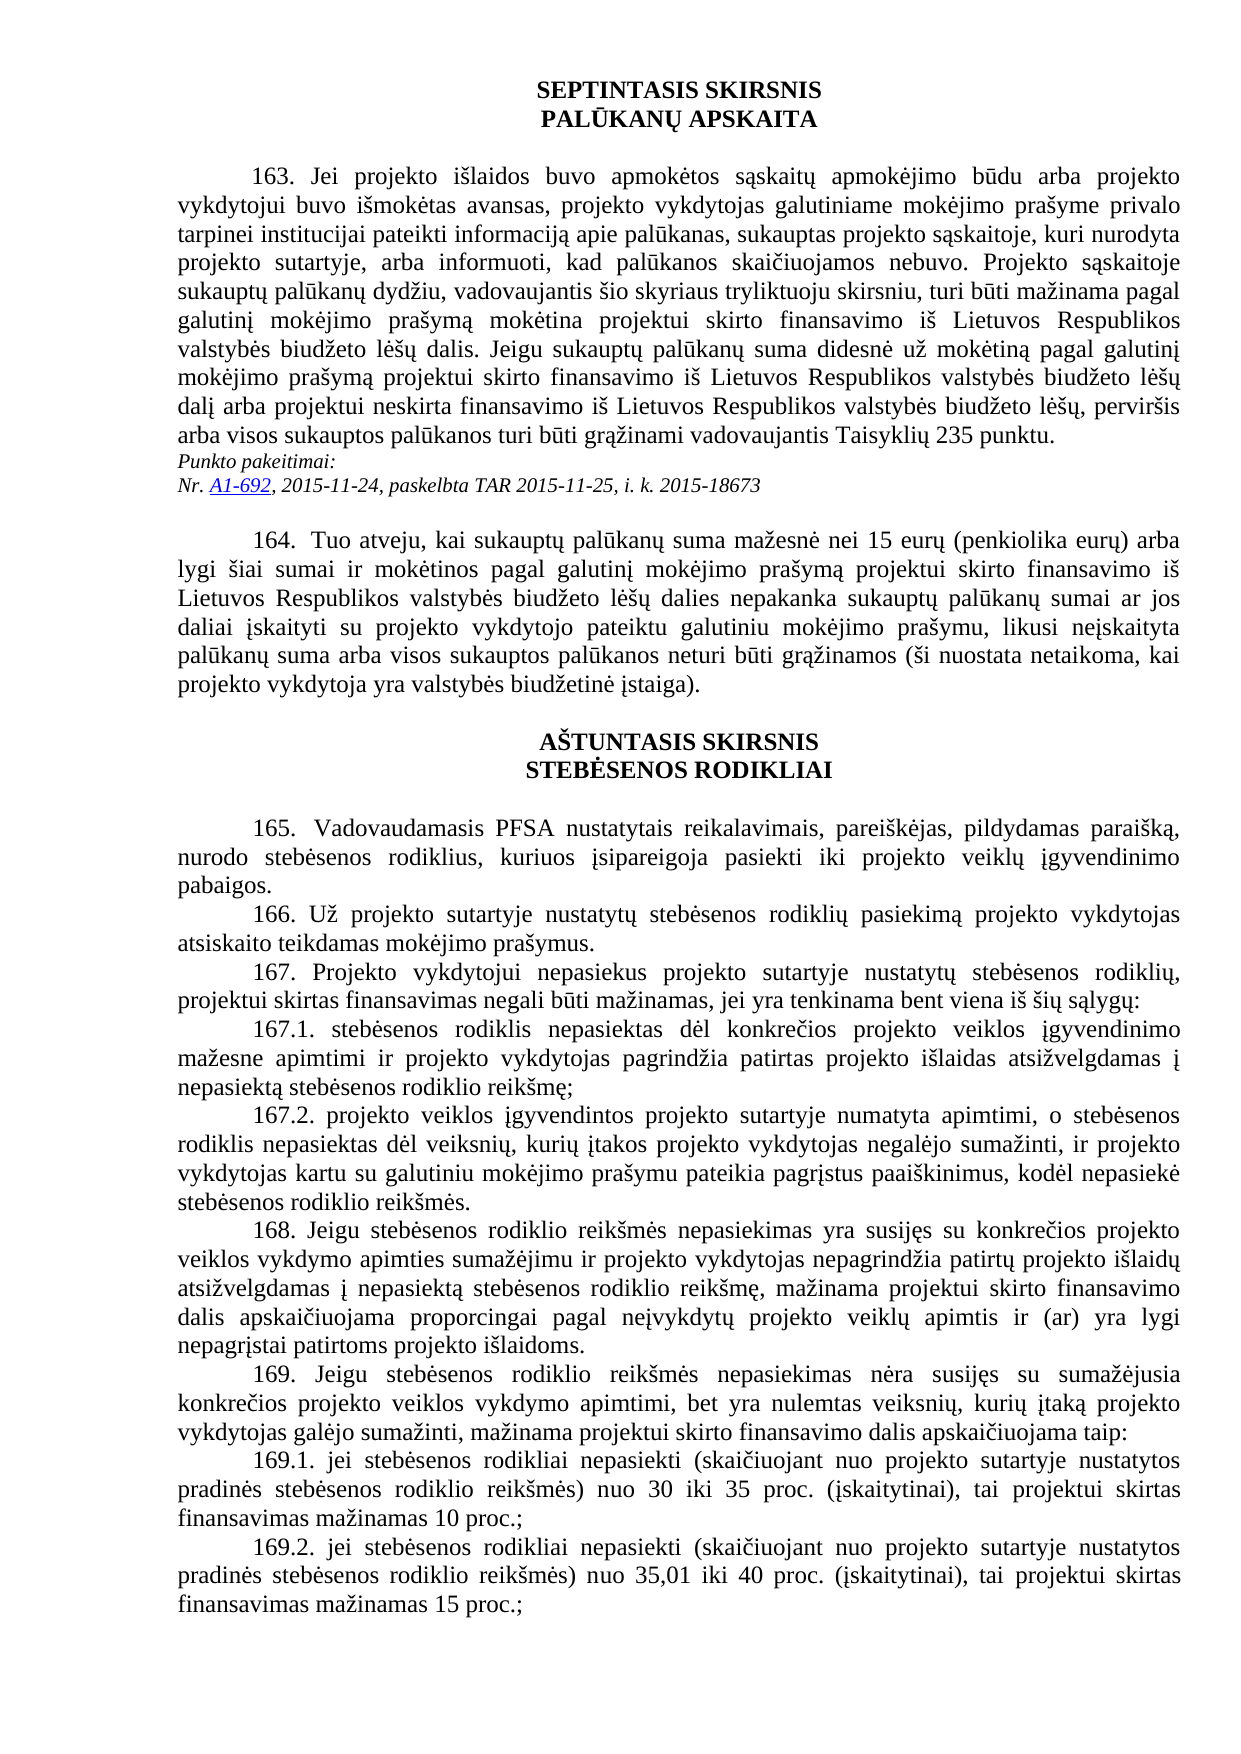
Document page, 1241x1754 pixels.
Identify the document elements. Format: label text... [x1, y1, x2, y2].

text AŠTUNTASIS SKIRSNIS [177, 727, 1181, 756]
text 166. Už projekto sutartyje nustatytų stebėsenos rodiklių pasiekimą projekto vykdytojas atsiskaito teikdamas mokėjimo prašymus. [177, 899, 1181, 957]
text 163. Jei projekto išlaidos buvo apmokėtos sąskaitų apmokėjimo būdu arba projekto vykdytojui buvo išmokėtas avansas, projekto vykdytojas galutiniame mokėjimo prašyme privalo tarpinei institucijai pateikti informaciją apie palūkanas, sukauptas projekto sąskaitoje, kuri nurodyta projekto sutartyje, arba informuoti, kad palūkanos skaičiuojamos nebuvo. Projekto sąskaitoje sukauptų palūkanų dydžiu, vadovaujantis šio skyriaus tryliktuoju skirsniu, turi būti mažinama pagal galutinį mokėjimo prašymą mokėtina projektui skirto finansavimo iš Lietuvos Respublikos valstybės biudžeto lėšų dalis. Jeigu sukauptų palūkanų suma didesnė už mokėtiną pagal galutinį mokėjimo prašymą projektui skirto finansavimo iš Lietuvos Respublikos valstybės biudžeto lėšų dalį arba projektui neskirta finansavimo iš Lietuvos Respublikos valstybės biudžeto lėšų, perviršis arba visos sukauptos palūkanos turi būti grąžinami vadovaujantis Taisyklių 235 punktu. [177, 161, 1181, 449]
text STEBĖSENOS RODIKLIAI [177, 756, 1181, 784]
text PALŪKANŲ APSKAITA [177, 104, 1181, 132]
text Punkto pakeitimai: [177, 449, 1181, 473]
text 169. Jeigu stebėsenos rodiklio reikšmės nepasiekimas nėra susijęs su sumažėjusia konkrečios projekto veiklos vykdymo apimtimi, bet yra nulemtas veiksnių, kurių įtaką projekto vykdytojas galėjo sumažinti, mažinama projektui skirto finansavimo dalis apskaičiuojama taip: [177, 1359, 1181, 1446]
text 169.2. jei stebėsenos rodikliai nepasiekti (skaičiuojant nuo projekto sutartyje nustatytos pradinės stebėsenos rodiklio reikšmės) nuo 35,01 iki 40 proc. (įskaitytinai), tai projektui skirtas finansavimas mažinamas 15 proc.; [177, 1532, 1181, 1618]
text 165. Vadovaudamasis PFSA nustatytais reikalavimais, pareiškėjas, pildydamas paraišką, nurodo stebėsenos rodiklius, kuriuos įsipareigoja pasiekti iki projekto veiklų įgyvendinimo pabaigos. [177, 813, 1181, 899]
text 169.1. jei stebėsenos rodikliai nepasiekti (skaičiuojant nuo projekto sutartyje nustatytos pradinės stebėsenos rodiklio reikšmės) nuo 30 iki 35 proc. (įskaitytinai), tai projektui skirtas finansavimas mažinamas 10 proc.; [177, 1446, 1181, 1532]
text 168. Jeigu stebėsenos rodiklio reikšmės nepasiekimas yra susijęs su konkrečios projekto veiklos vykdymo apimties sumažėjimu ir projekto vykdytojas nepagrindžia patirtų projekto išlaidų atsižvelgdamas į nepasiektą stebėsenos rodiklio reikšmę, mažinama projektui skirto finansavimo dalis apskaičiuojama proporcingai pagal neįvykdytų projekto veiklų apimtis ir (ar) yra lygi nepagrįstai patirtoms projekto išlaidoms. [177, 1216, 1181, 1359]
text SEPTINTASIS SKIRSNIS [177, 75, 1181, 104]
text 167.2. projekto veiklos įgyvendintos projekto sutartyje numatyta apimtimi, o stebėsenos rodiklis nepasiektas dėl veiksnių, kurių įtakos projekto vykdytojas negalėjo sumažinti, ir projekto vykdytojas kartu su galutiniu mokėjimo prašymu pateikia pagrįstus paaiškinimus, kodėl nepasiekė stebėsenos rodiklio reikšmės. [177, 1101, 1181, 1216]
text 167.1. stebėsenos rodiklis nepasiektas dėl konkrečios projekto veiklos įgyvendinimo mažesne apimtimi ir projekto vykdytojas pagrindžia patirtas projekto išlaidas atsižvelgdamas į nepasiektą stebėsenos rodiklio reikšmę; [177, 1014, 1181, 1101]
text 167. Projekto vykdytojui nepasiekus projekto sutartyje nustatytų stebėsenos rodiklių, projektui skirtas finansavimas negali būti mažinamas, jei yra tenkinama bent viena iš šių sąlygų: [177, 957, 1181, 1014]
text 164. Tuo atveju, kai sukauptų palūkanų suma mažesnė nei 15 eurų (penkiolika eurų) arba lygi šiai sumai ir mokėtinos pagal galutinį mokėjimo prašymą projektui skirto finansavimo iš Lietuvos Respublikos valstybės biudžeto lėšų dalies nepakanka sukauptų palūkanų sumai ar jos daliai įskaityti su projekto vykdytojo pateiktu galutiniu mokėjimo prašymu, likusi neįskaityta palūkanų suma arba visos sukauptos palūkanos neturi būti grąžinamos (ši nuostata netaikoma, kai projekto vykdytoja yra valstybės biudžetinė įstaiga). [177, 526, 1181, 698]
text Nr. A1-692, 2015-11-24, paskelbta TAR 2015-11-25, i. k. 2015-18673 [177, 473, 1181, 497]
